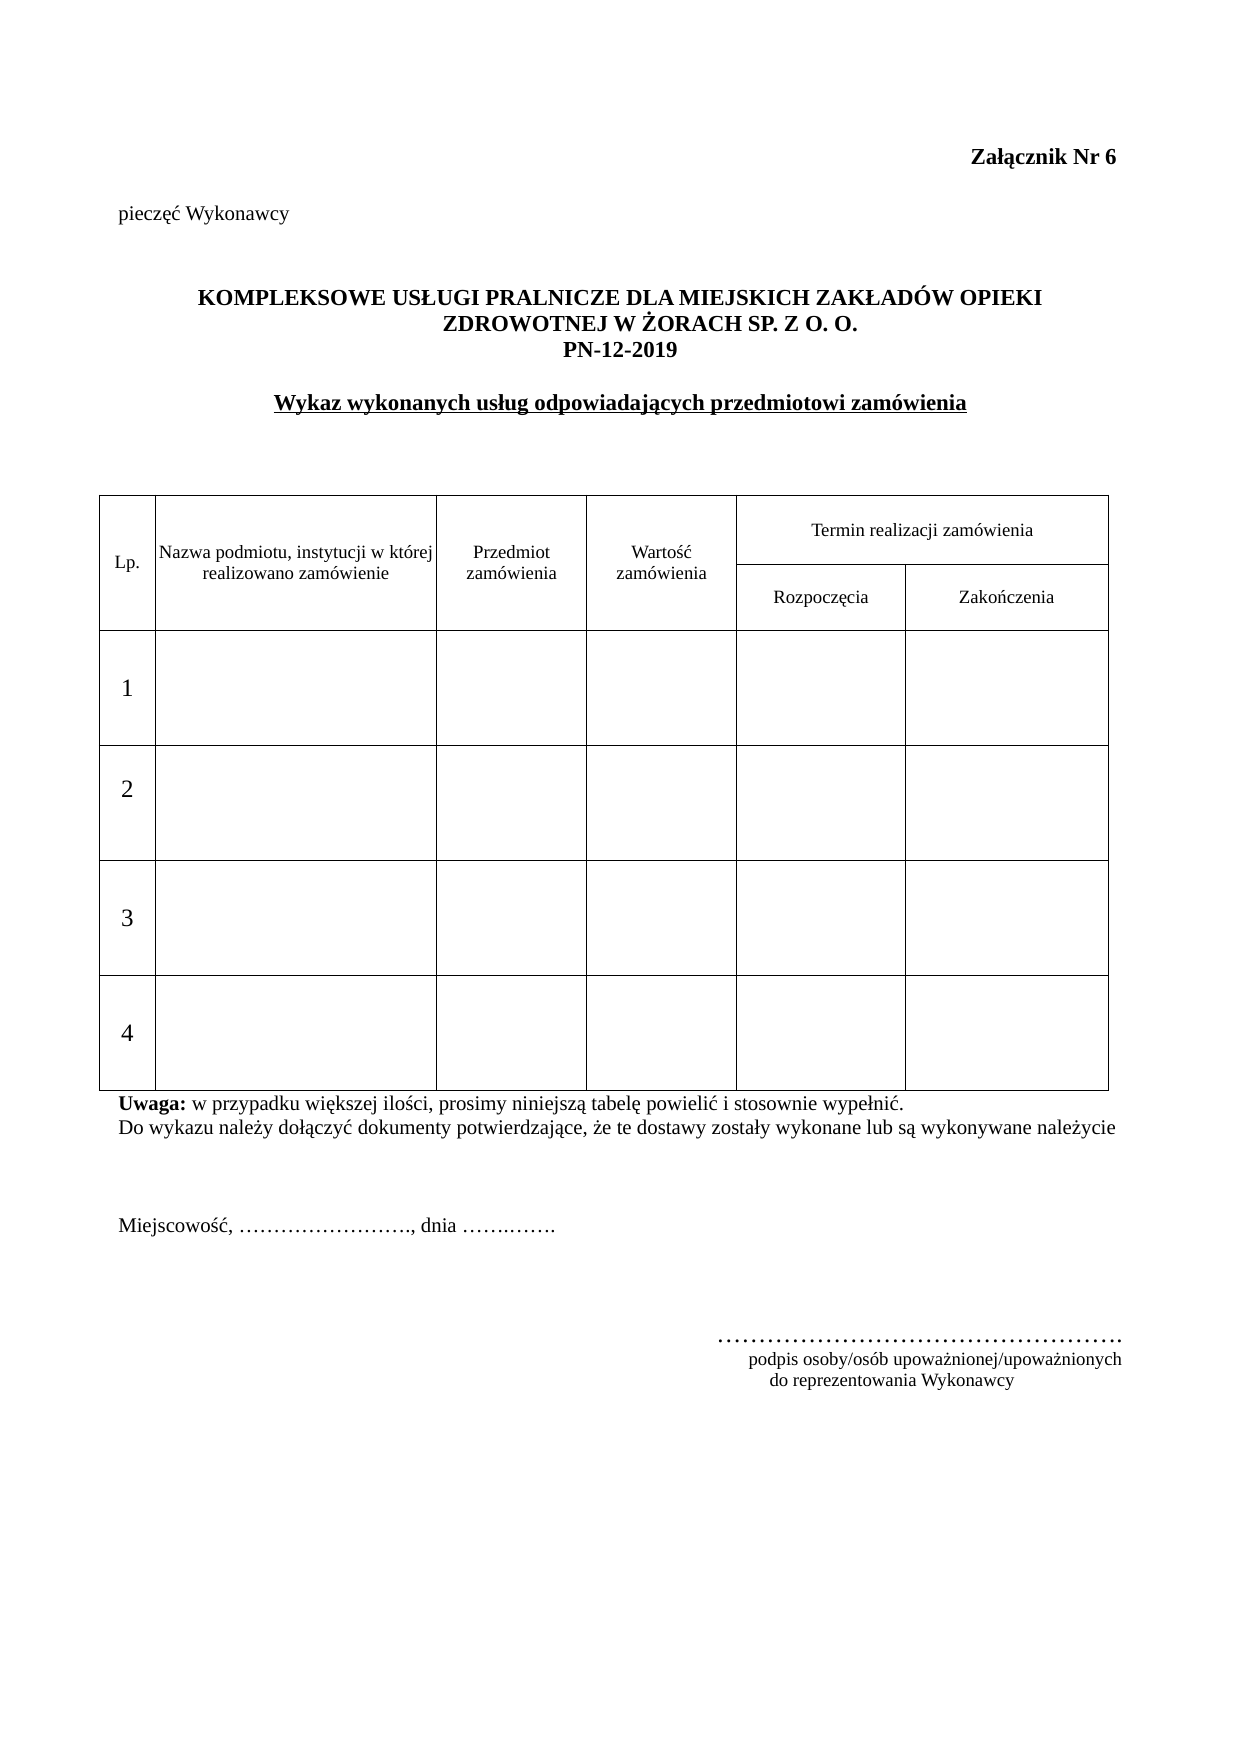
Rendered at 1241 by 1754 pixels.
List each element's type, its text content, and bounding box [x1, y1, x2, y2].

table_header Lp. [100, 496, 155, 629]
table_cell Zakończenia [906, 565, 1108, 629]
table_cell [156, 746, 436, 860]
table_cell [906, 976, 1108, 1090]
table_cell [587, 746, 736, 860]
text podpis osoby/osób upoważnionej/upoważnionych [118, 1348, 1122, 1369]
table_cell Rozpoczęcia [737, 565, 905, 629]
table_header Przedmiot zamówienia [437, 496, 586, 629]
table_cell [737, 861, 905, 975]
table_cell [737, 631, 905, 745]
table_cell [437, 631, 586, 745]
subtitle Załącznik Nr 6 [118, 143, 1122, 169]
subtitle KOMPLEKSOWE USŁUGI PRALNICZE DLA MIEJSKICH ZAKŁADÓW OPIEKI ZDROWOTNEJ W ŻORACH SP. Z O. O. [118, 284, 1122, 336]
table_cell [587, 631, 736, 745]
table_cell 3 [100, 861, 155, 975]
subtitle pieczęć Wykonawcy [118, 201, 1122, 225]
table_cell [437, 746, 586, 860]
table_cell [587, 976, 736, 1090]
table_cell [437, 861, 586, 975]
table_cell [906, 861, 1108, 975]
table_cell [437, 976, 586, 1090]
table_cell [737, 976, 905, 1090]
table_header Nazwa podmiotu, instytucji w której realizowano zamówienie [156, 496, 436, 629]
table_cell [156, 631, 436, 745]
text PN-12-2019 [118, 336, 1122, 363]
text Wykaz wykonanych usług odpowiadających przedmiotowi zamówienia [118, 389, 1122, 416]
table_cell [156, 861, 436, 975]
text Miejscowość, ……………………., dnia …….……. [118, 1213, 1122, 1237]
table_cell 4 [100, 976, 155, 1090]
table_cell 1 [100, 631, 155, 745]
text …………………………………………. [118, 1319, 1122, 1348]
table_cell 2 [100, 746, 155, 860]
text Do wykazu należy dołączyć dokumenty potwierdzające, że te dostawy zostały wykonane lub są wykonywane należycie [118, 1115, 1122, 1139]
text Uwaga: w przypadku większej ilości, prosimy niniejszą tabelę powielić i stosownie wypełnić. [118, 1091, 1122, 1115]
table_header Wartość zamówienia [587, 496, 736, 629]
table_cell [737, 746, 905, 860]
text do reprezentowania Wykonawcy [118, 1369, 1122, 1391]
table_cell [906, 631, 1108, 745]
table_cell [587, 861, 736, 975]
table_cell [156, 976, 436, 1090]
table_cell [906, 746, 1108, 860]
table_header Termin realizacji zamówienia [737, 496, 1108, 564]
